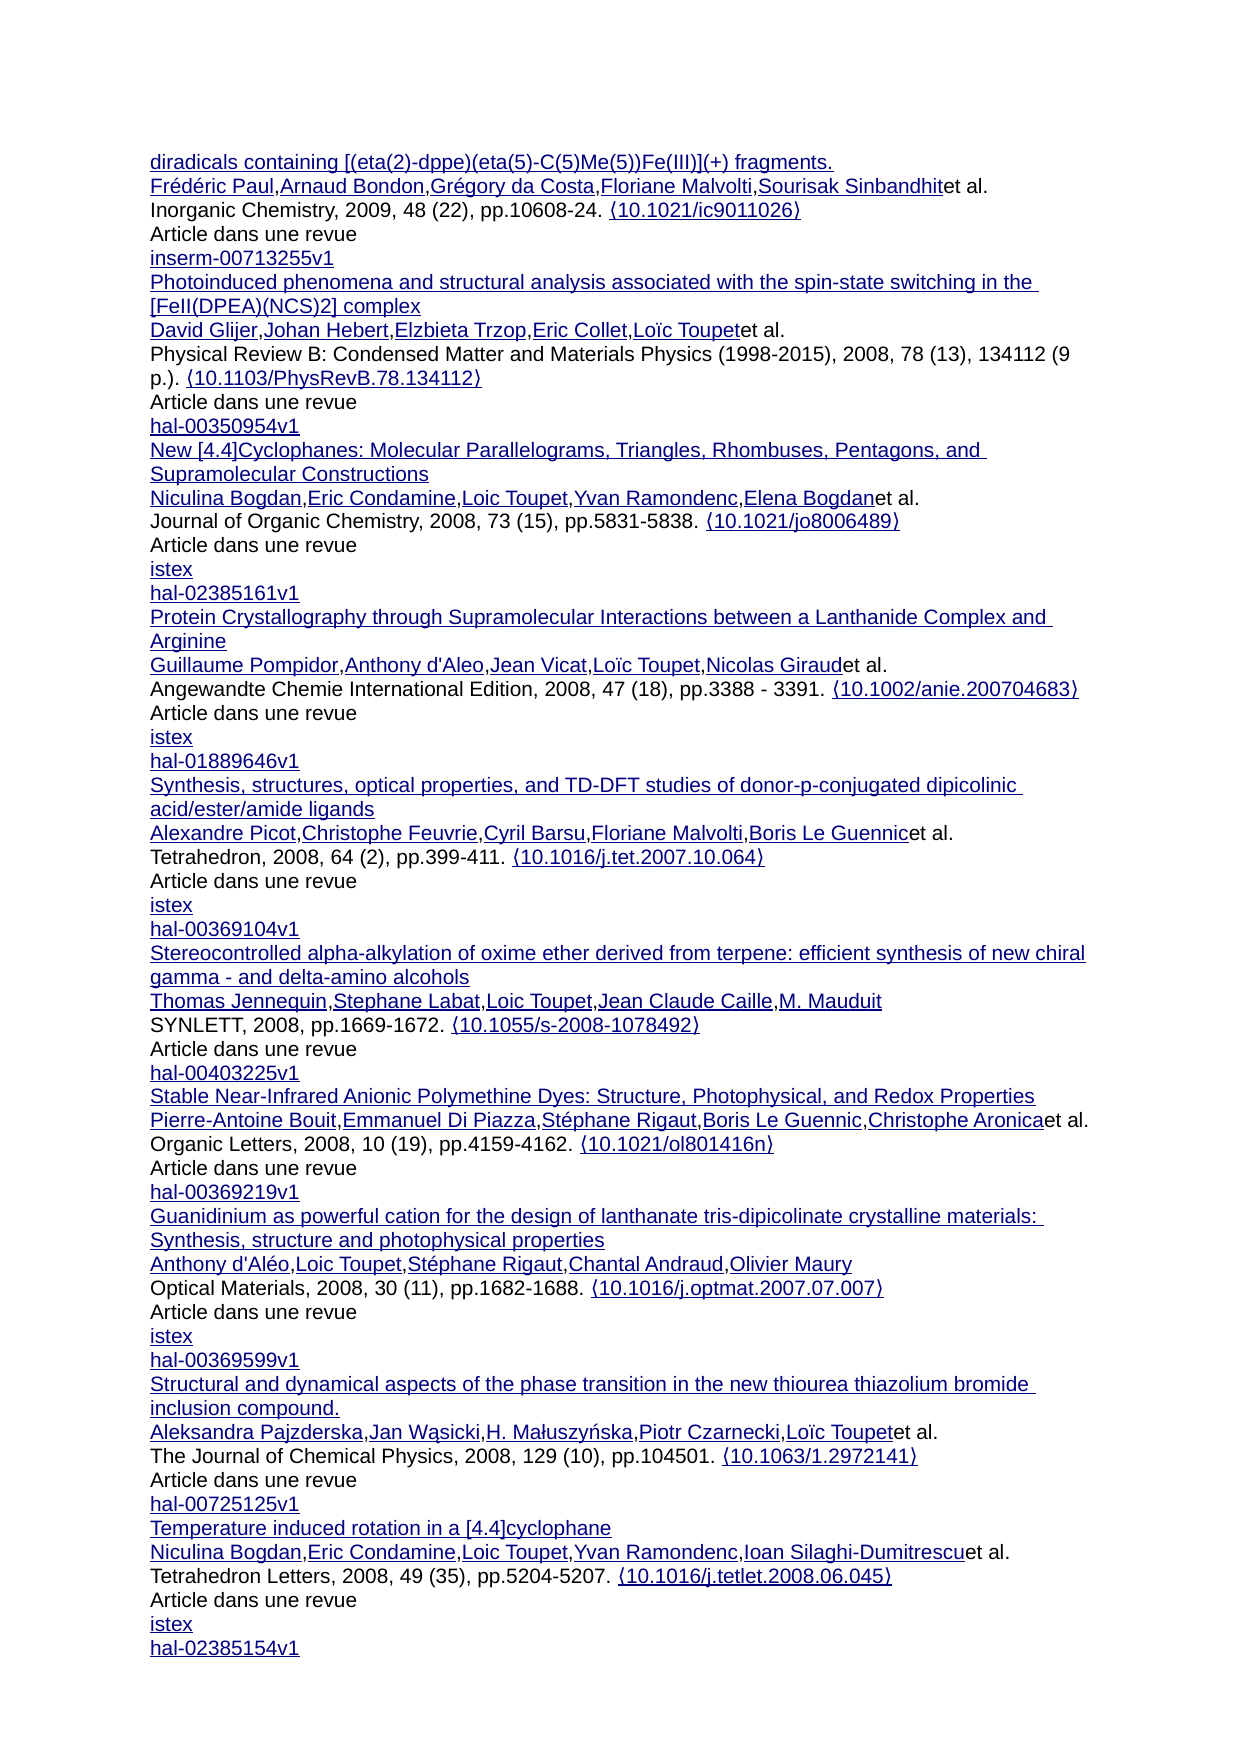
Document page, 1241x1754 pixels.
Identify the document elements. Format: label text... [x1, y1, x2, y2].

table_cell Protein Crystallography through Supramolecular Interactions between a Lanthanide Complex and Arginine Guillaume Pompidor,Anthony d'Aleo,Jean Vicat,Loïc Toupet,Nicolas Giraudet al. Angewandte Chemie International Edition, 2008, 47 (18), pp.3388 - 3391. ⟨10.1002/anie.200704683⟩ Article dans une revue istex hal-01889646v1 [150, 605, 1090, 773]
table_cell Stereocontrolled alpha-alkylation of oxime ether derived from terpene: efficient synthesis of new chiral gamma - and delta-amino alcohols Thomas Jennequin,Stephane Labat,Loic Toupet,Jean Claude Caille,M. Mauduit SYNLETT, 2008, pp.1669-1672. ⟨10.1055/s-2008-1078492⟩ Article dans une revue hal-00403225v1 [150, 941, 1090, 1084]
table_cell New [4.4]Cyclophanes: Molecular Parallelograms, Triangles, Rhombuses, Pentagons, and Supramolecular Constructions Niculina Bogdan,Eric Condamine,Loic Toupet,Yvan Ramondenc,Elena Bogdanet al. Journal of Organic Chemistry, 2008, 73 (15), pp.5831-5838. ⟨10.1021/jo8006489⟩ Article dans une revue istex hal-02385161v1 [150, 438, 1090, 605]
table_cell Temperature induced rotation in a [4.4]cyclophane Niculina Bogdan,Eric Condamine,Loic Toupet,Yvan Ramondenc,Ioan Silaghi-Dumitrescuet al. Tetrahedron Letters, 2008, 49 (35), pp.5204-5207. ⟨10.1016/j.tetlet.2008.06.045⟩ Article dans une revue istex hal-02385154v1 [150, 1516, 1090, 1659]
table_cell diradicals containing [(eta(2)-dppe)(eta(5)-C(5)Me(5))Fe(III)](+) fragments. Frédéric Paul,Arnaud Bondon,Grégory da Costa,Floriane Malvolti,Sourisak Sinbandhitet al. Inorganic Chemistry, 2009, 48 (22), pp.10608-24. ⟨10.1021/ic9011026⟩ Article dans une revue inserm-00713255v1 [150, 150, 1090, 270]
table_cell Stable Near-Infrared Anionic Polymethine Dyes: Structure, Photophysical, and Redox Properties Pierre-Antoine Bouit,Emmanuel Di Piazza,Stéphane Rigaut,Boris Le Guennic,Christophe Aronicaet al. Organic Letters, 2008, 10 (19), pp.4159-4162. ⟨10.1021/ol801416n⟩ Article dans une revue hal-00369219v1 [150, 1084, 1090, 1204]
table_cell Guanidinium as powerful cation for the design of lanthanate tris-dipicolinate crystalline materials: Synthesis, structure and photophysical properties Anthony d'Aléo,Loic Toupet,Stéphane Rigaut,Chantal Andraud,Olivier Maury Optical Materials, 2008, 30 (11), pp.1682-1688. ⟨10.1016/j.optmat.2007.07.007⟩ Article dans une revue istex hal-00369599v1 [150, 1204, 1090, 1372]
table_cell Synthesis, structures, optical properties, and TD-DFT studies of donor-p-conjugated dipicolinic acid/ester/amide ligands Alexandre Picot,Christophe Feuvrie,Cyril Barsu,Floriane Malvolti,Boris Le Guennicet al. Tetrahedron, 2008, 64 (2), pp.399-411. ⟨10.1016/j.tet.2007.10.064⟩ Article dans une revue istex hal-00369104v1 [150, 773, 1090, 941]
table_cell Structural and dynamical aspects of the phase transition in the new thiourea thiazolium bromide inclusion compound. Aleksandra Pajzderska,Jan Wąsicki,H. Małuszyńska,Piotr Czarnecki,Loïc Toupetet al. The Journal of Chemical Physics, 2008, 129 (10), pp.104501. ⟨10.1063/1.2972141⟩ Article dans une revue hal-00725125v1 [150, 1372, 1090, 1516]
table_cell Photoinduced phenomena and structural analysis associated with the spin-state switching in the [FeII(DPEA)(NCS)2] complex David Glijer,Johan Hebert,Elzbieta Trzop,Eric Collet,Loïc Toupetet al. Physical Review B: Condensed Matter and Materials Physics (1998-2015), 2008, 78 (13), 134112 (9 p.). ⟨10.1103/PhysRevB.78.134112⟩ Article dans une revue hal-00350954v1 [150, 270, 1090, 437]
